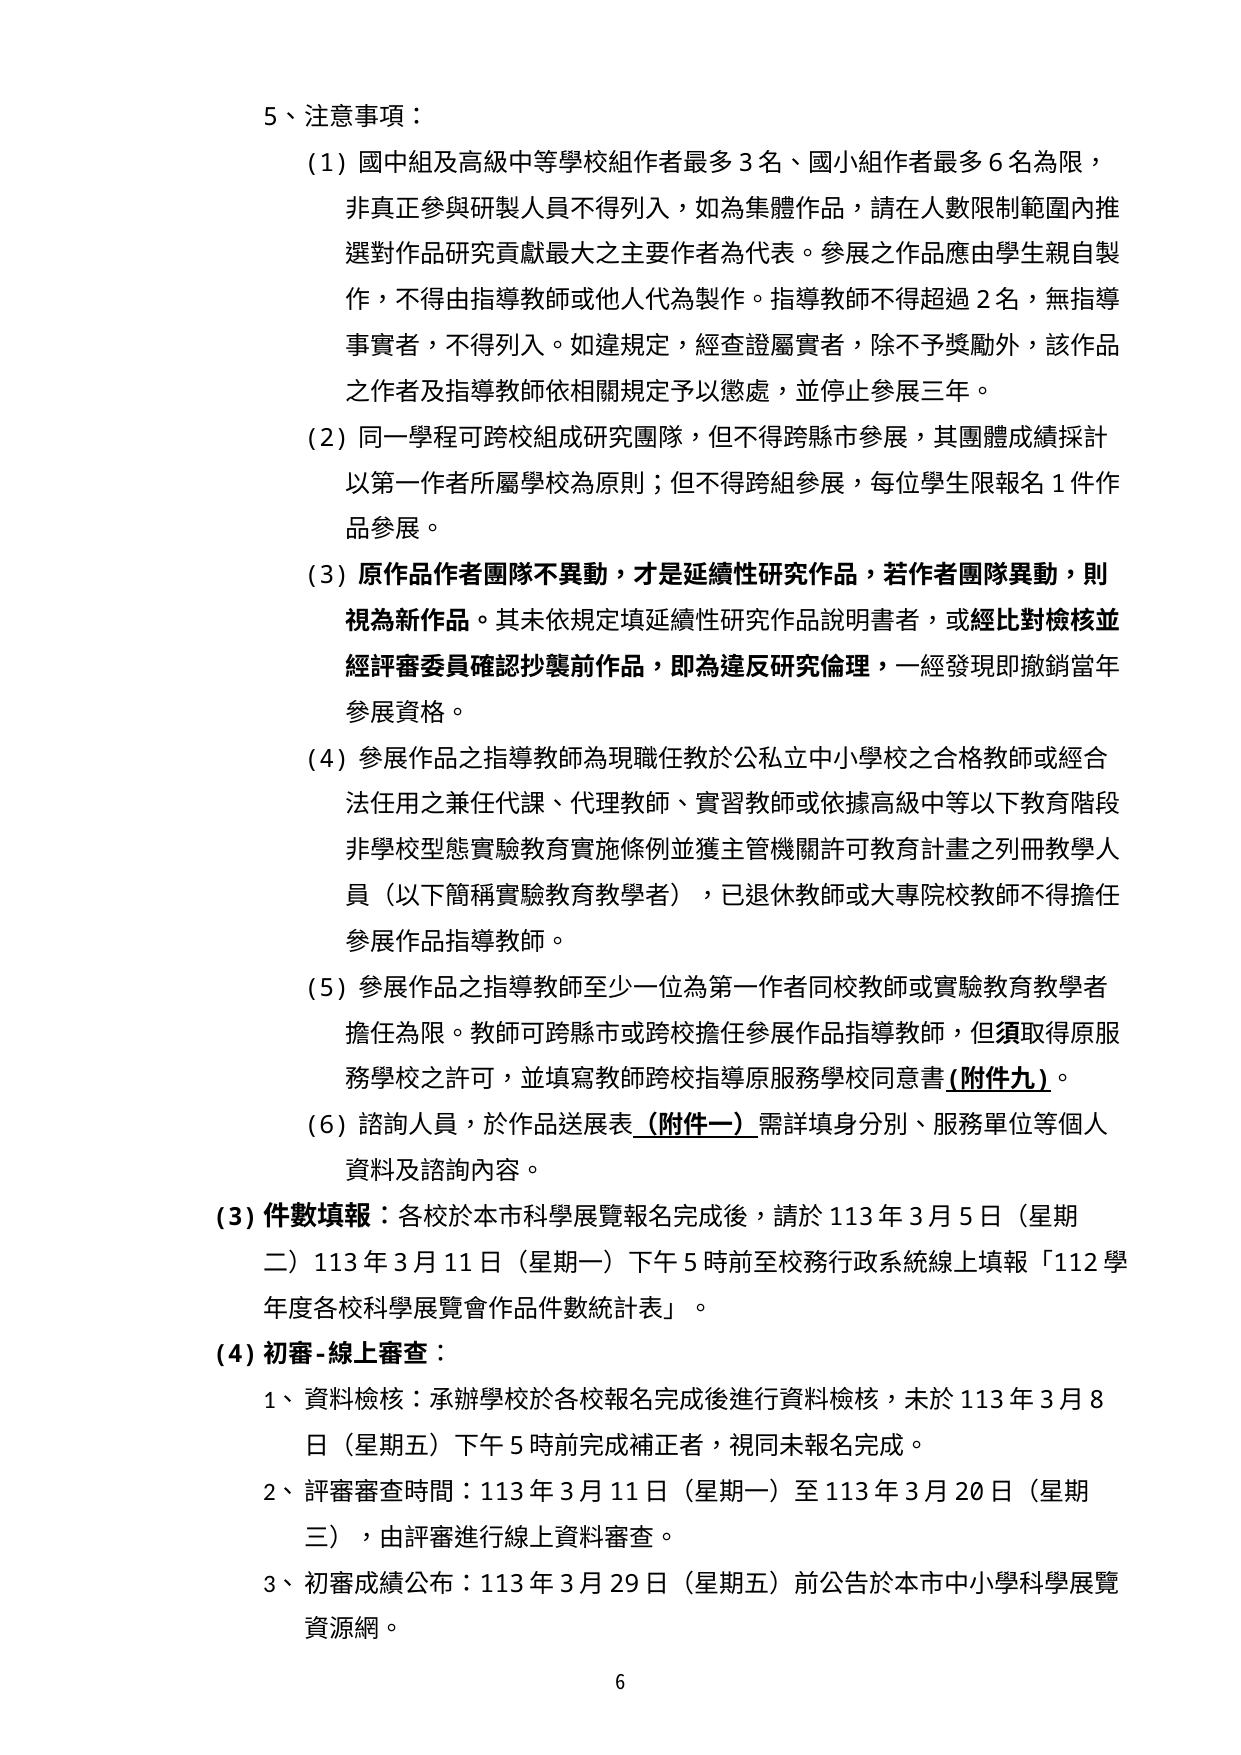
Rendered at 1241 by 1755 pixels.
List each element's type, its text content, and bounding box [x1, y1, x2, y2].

list 資料檢核：承辦學校於各校報名完成後進行資料檢核，未於113年3月8日（星期五）下午5時前完成補正者，視同未報名完成。 [263, 1372, 1128, 1464]
list 參展作品之指導教師為現職任教於公私立中小學校之合格教師或經合法任用之兼任代課、代理教師、實習教師或依據高級中等以下教育階段非學校型態實驗教育實施條例並獲主管機關許可教育計畫之列冊教學人員（以下簡稱實驗教育教學者），已退休教師或大專院校教師不得擔任參展作品指導教師。 [304, 730, 1128, 959]
list 件數填報：各校於本市科學展覽報名完成後，請於113年3月5日（星期二）113年3月11日（星期一）下午5時前至校務行政系統線上填報「112學年度各校科學展覽會作品件數統計表」。 [213, 1189, 1128, 1326]
list 初審-線上審查： [213, 1326, 1128, 1372]
list 同一學程可跨校組成研究團隊，但不得跨縣市參展，其團體成績採計以第一作者所屬學校為原則；但不得跨組參展，每位學生限報名1件作品參展。 [304, 409, 1128, 547]
list 初審成績公布：113年3月29日（星期五）前公告於本市中小學科學展覽資源網。 [263, 1555, 1128, 1647]
list 原作品作者團隊不異動，才是延續性研究作品，若作者團隊異動，則視為新作品。其未依規定填延續性研究作品說明書者，或經比對檢核並經評審委員確認抄襲前作品，即為違反研究倫理，一經發現即撤銷當年參展資格。 [304, 547, 1128, 730]
list 諮詢人員，於作品送展表（附件一）需詳填身分別、服務單位等個人資料及諮詢內容。 [304, 1097, 1128, 1189]
list 參展作品之指導教師至少一位為第一作者同校教師或實驗教育教學者擔任為限。教師可跨縣市或跨校擔任參展作品指導教師，但須取得原服務學校之許可，並填寫教師跨校指導原服務學校同意書(附件九)。 [304, 959, 1128, 1097]
list 國中組及高級中等學校組作者最多3名、國小組作者最多6名為限，非真正參與研製人員不得列入，如為集體作品，請在人數限制範圍內推選對作品研究貢獻最大之主要作者為代表。參展之作品應由學生親自製作，不得由指導教師或他人代為製作。指導教師不得超過2名，無指導事實者，不得列入。如違規定，經查證屬實者，除不予獎勵外，該作品之作者及指導教師依相關規定予以懲處，並停止參展三年。 [304, 134, 1128, 409]
list 注意事項： [263, 89, 1128, 134]
list 評審審查時間：113年3月11日（星期一）至113年3月20日（星期三），由評審進行線上資料審查。 [263, 1464, 1128, 1555]
